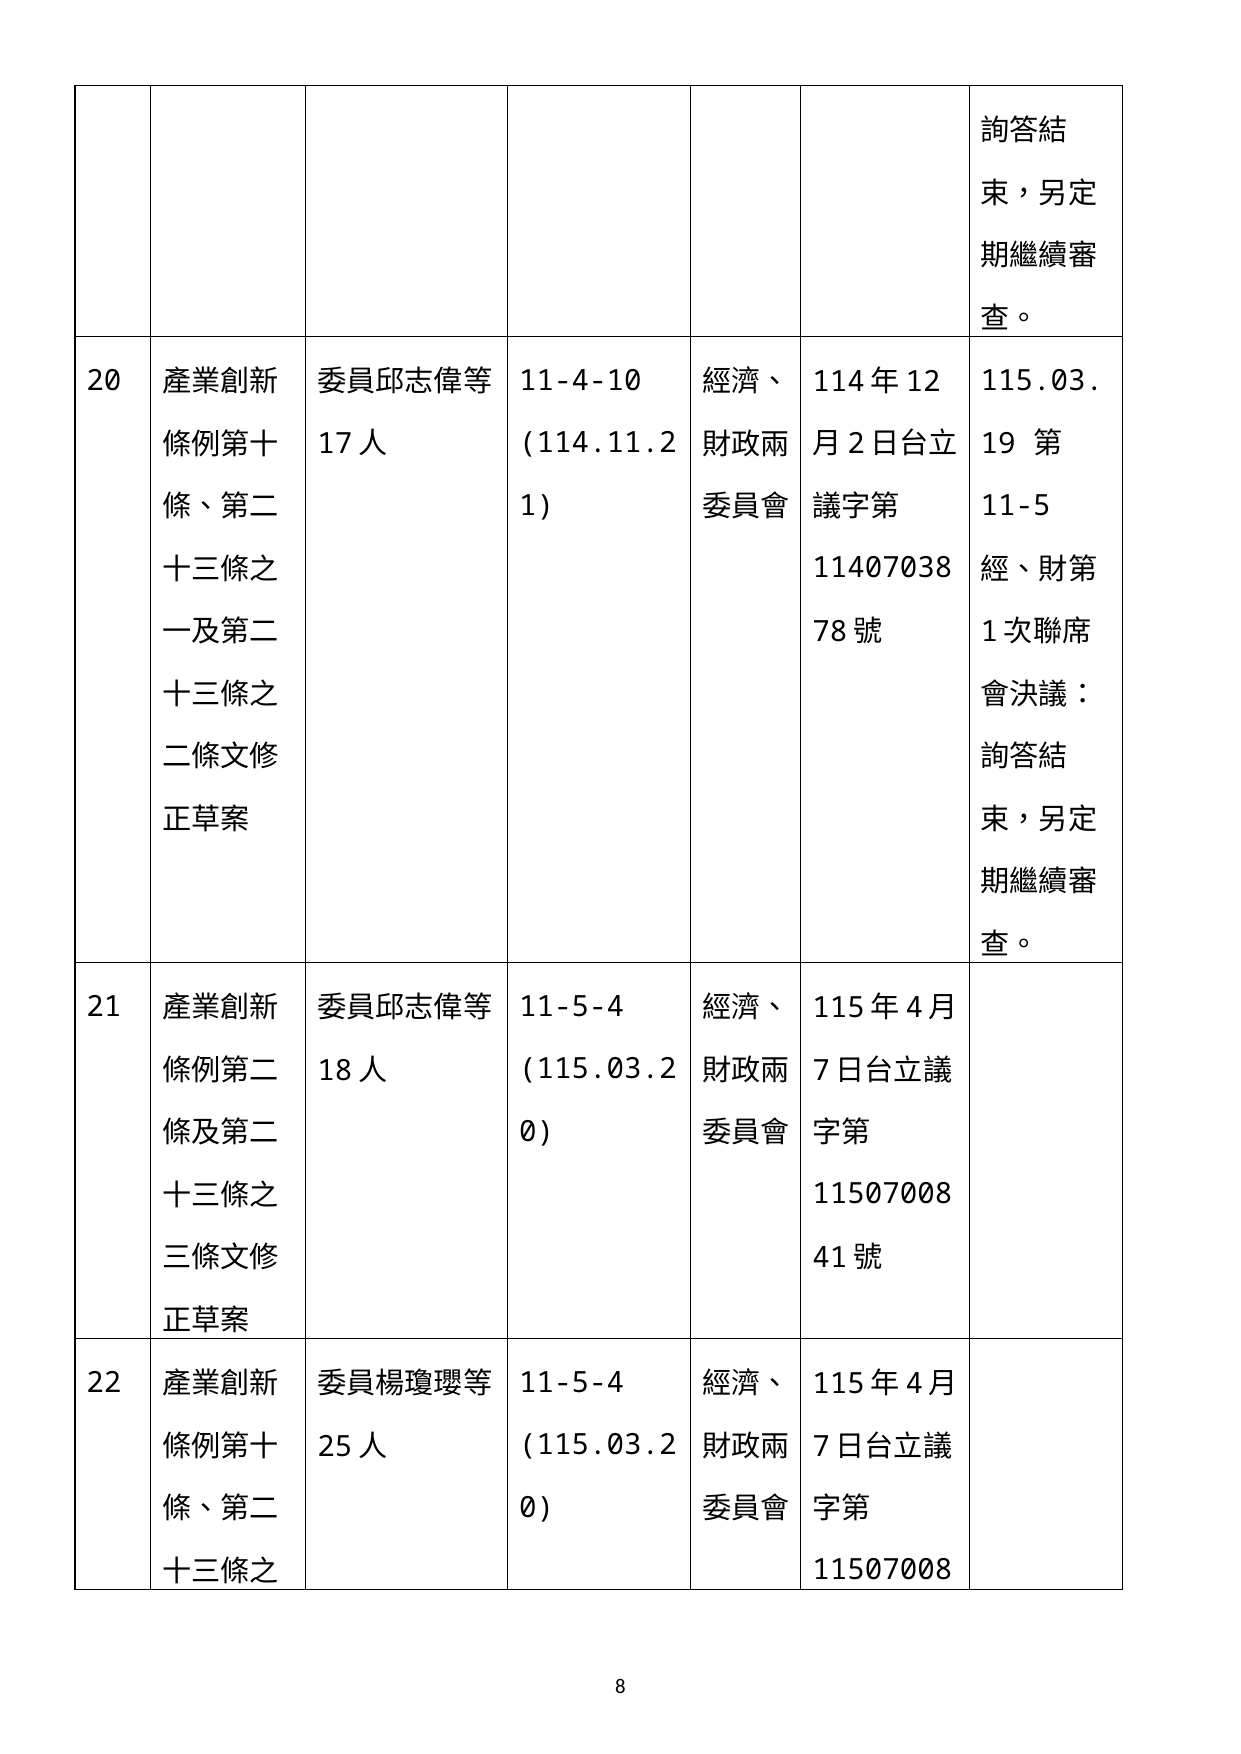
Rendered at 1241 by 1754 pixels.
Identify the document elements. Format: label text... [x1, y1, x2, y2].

table_cell 11-5-4 (115.03.20) [508, 1339, 690, 1589]
table_cell 詢答結束，另定期繼續審查。 [970, 86, 1122, 336]
table_cell [970, 1339, 1122, 1589]
table_cell 11-5-4 (115.03.20) [508, 963, 690, 1338]
table_cell 產業創新條例第十條、第二十三條之一及第二十三條之二條文修正草案 [151, 337, 305, 962]
table_cell [801, 86, 969, 336]
table_cell 115.03.19 第11-5經、財第1次聯席會決議：詢答結束，另定期繼續審查。 [970, 337, 1122, 962]
table_cell 115年4月7日台立議字第11507008 [801, 1339, 969, 1589]
table_cell 經濟、財政兩委員會 [691, 1339, 800, 1589]
table_cell 11-4-10 (114.11.21) [508, 337, 690, 962]
table_cell [151, 86, 305, 336]
table_cell [691, 86, 800, 336]
table_cell [76, 86, 150, 336]
table_cell 114年12月2日台立議字第1140703878號 [801, 337, 969, 962]
table_cell 產業創新條例第十條、第二十三條之 [151, 1339, 305, 1589]
table_cell 委員邱志偉等17人 [306, 337, 507, 962]
table_cell 經濟、財政兩委員會 [691, 337, 800, 962]
table_cell 產業創新條例第二條及第二十三條之三條文修正草案 [151, 963, 305, 1338]
table_cell 22 [76, 1339, 150, 1589]
table_cell 21 [76, 963, 150, 1338]
table_cell 20 [76, 337, 150, 962]
table_cell [508, 86, 690, 336]
table_cell 委員楊瓊瓔等25人 [306, 1339, 507, 1589]
table_cell 經濟、財政兩委員會 [691, 963, 800, 1338]
table_cell [306, 86, 507, 336]
table_cell 115年4月7日台立議字第1150700841號 [801, 963, 969, 1338]
table_cell [970, 963, 1122, 1338]
table_cell 委員邱志偉等18人 [306, 963, 507, 1338]
